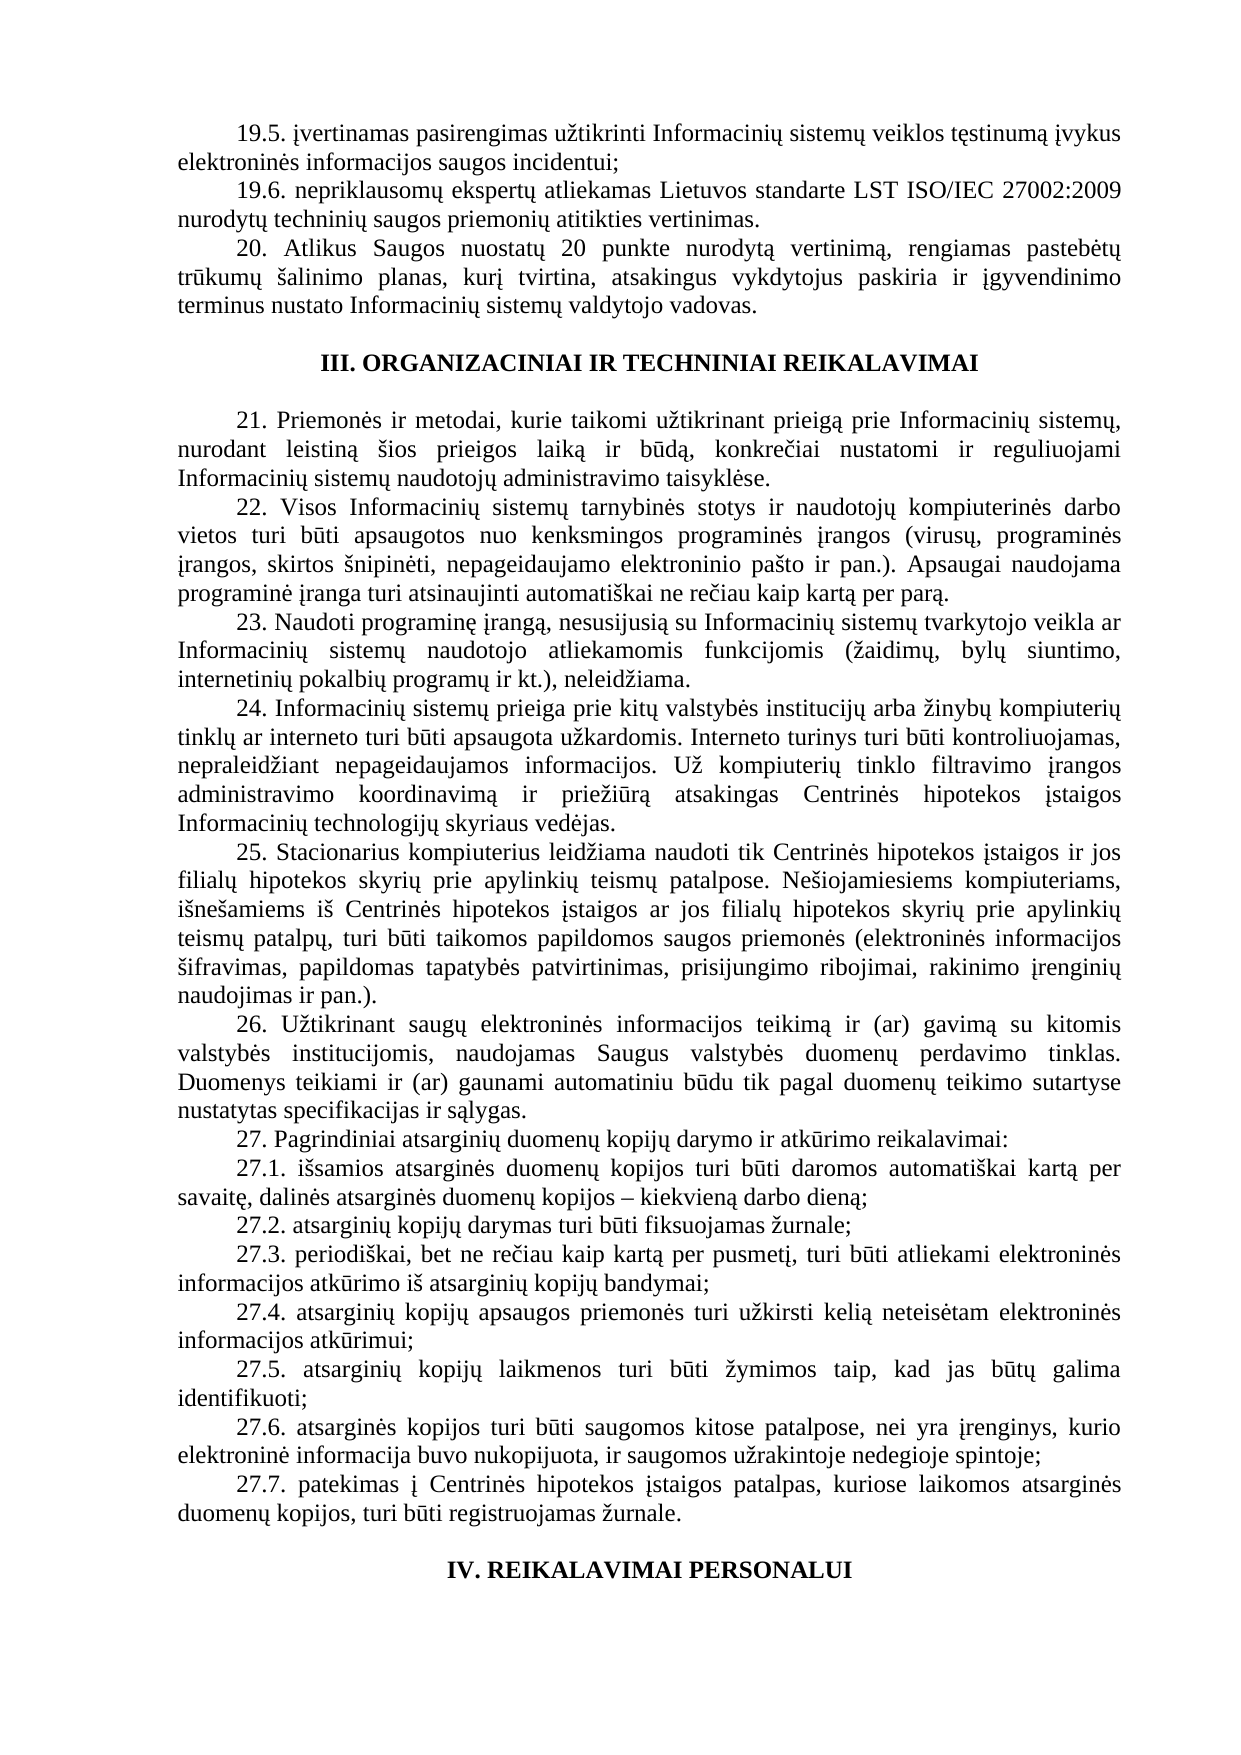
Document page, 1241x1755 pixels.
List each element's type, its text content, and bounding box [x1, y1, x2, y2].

text 21. Priemonės ir metodai, kurie taikomi užtikrinant prieigą prie Informacinių sistemų, nurodant leistiną šios prieigos laiką ir būdą, konkrečiai nustatomi ir reguliuojami Informacinių sistemų naudotojų administravimo taisyklėse. [177, 406, 1122, 492]
text 19.6. nepriklausomų ekspertų atliekamas Lietuvos standarte LST ISO/IEC 27002:2009 nurodytų techninių saugos priemonių atitikties vertinimas. [177, 176, 1122, 233]
text 27.3. periodiškai, bet ne rečiau kaip kartą per pusmetį, turi būti atliekami elektroninės informacijos atkūrimo iš atsarginių kopijų bandymai; [177, 1239, 1122, 1297]
text 19.5. įvertinamas pasirengimas užtikrinti Informacinių sistemų veiklos tęstinumą įvykus elektroninės informacijos saugos incidentui; [177, 118, 1122, 176]
text 22. Visos Informacinių sistemų tarnybinės stotys ir naudotojų kompiuterinės darbo vietos turi būti apsaugotos nuo kenksmingos programinės įrangos (virusų, programinės įrangos, skirtos šnipinėti, nepageidaujamo elektroninio pašto ir pan.). Apsaugai naudojama programinė įranga turi atsinaujinti automatiškai ne rečiau kaip kartą per parą. [177, 492, 1122, 607]
text 27.4. atsarginių kopijų apsaugos priemonės turi užkirsti kelią neteisėtam elektroninės informacijos atkūrimui; [177, 1297, 1122, 1354]
text 27. Pagrindiniai atsarginių duomenų kopijų darymo ir atkūrimo reikalavimai: [177, 1124, 1122, 1153]
text 27.5. atsarginių kopijų laikmenos turi būti žymimos taip, kad jas būtų galima identifikuoti; [177, 1354, 1122, 1412]
text 20. Atlikus Saugos nuostatų 20 punkte nurodytą vertinimą, rengiamas pastebėtų trūkumų šalinimo planas, kurį tvirtina, atsakingus vykdytojus paskiria ir įgyvendinimo terminus nustato Informacinių sistemų valdytojo vadovas. [177, 233, 1122, 319]
text 27.2. atsarginių kopijų darymas turi būti fiksuojamas žurnale; [177, 1211, 1122, 1239]
text 24. Informacinių sistemų prieiga prie kitų valstybės institucijų arba žinybų kompiuterių tinklų ar interneto turi būti apsaugota užkardomis. Interneto turinys turi būti kontroliuojamas, nepraleidžiant nepageidaujamos informacijos. Už kompiuterių tinklo filtravimo įrangos administravimo koordinavimą ir priežiūrą atsakingas Centrinės hipotekos įstaigos Informacinių technologijų skyriaus vedėjas. [177, 693, 1122, 837]
text 26. Užtikrinant saugų elektroninės informacijos teikimą ir (ar) gavimą su kitomis valstybės institucijomis, naudojamas Saugus valstybės duomenų perdavimo tinklas. Duomenys teikiami ir (ar) gaunami automatiniu būdu tik pagal duomenų teikimo sutartyse nustatytas specifikacijas ir sąlygas. [177, 1009, 1122, 1124]
text 25. Stacionarius kompiuterius leidžiama naudoti tik Centrinės hipotekos įstaigos ir jos filialų hipotekos skyrių prie apylinkių teismų patalpose. Nešiojamiesiems kompiuteriams, išnešamiems iš Centrinės hipotekos įstaigos ar jos filialų hipotekos skyrių prie apylinkių teismų patalpų, turi būti taikomos papildomos saugos priemonės (elektroninės informacijos šifravimas, papildomas tapatybės patvirtinimas, prisijungimo ribojimai, rakinimo įrenginių naudojimas ir pan.). [177, 837, 1122, 1009]
text 27.7. patekimas į Centrinės hipotekos įstaigos patalpas, kuriose laikomos atsarginės duomenų kopijos, turi būti registruojamas žurnale. [177, 1469, 1122, 1527]
text III. ORGANIZACINIAI IR TECHNINIAI REIKALAVIMAI [177, 348, 1122, 377]
text IV. REIKALAVIMAI PERSONALUI [177, 1556, 1122, 1584]
text 27.6. atsarginės kopijos turi būti saugomos kitose patalpose, nei yra įrenginys, kurio elektroninė informacija buvo nukopijuota, ir saugomos užrakintoje nedegioje spintoje; [177, 1412, 1122, 1469]
text 23. Naudoti programinę įrangą, nesusijusią su Informacinių sistemų tvarkytojo veikla ar Informacinių sistemų naudotojo atliekamomis funkcijomis (žaidimų, bylų siuntimo, internetinių pokalbių programų ir kt.), neleidžiama. [177, 607, 1122, 693]
text 27.1. išsamios atsarginės duomenų kopijos turi būti daromos automatiškai kartą per savaitę, dalinės atsarginės duomenų kopijos – kiekvieną darbo dieną; [177, 1153, 1122, 1211]
